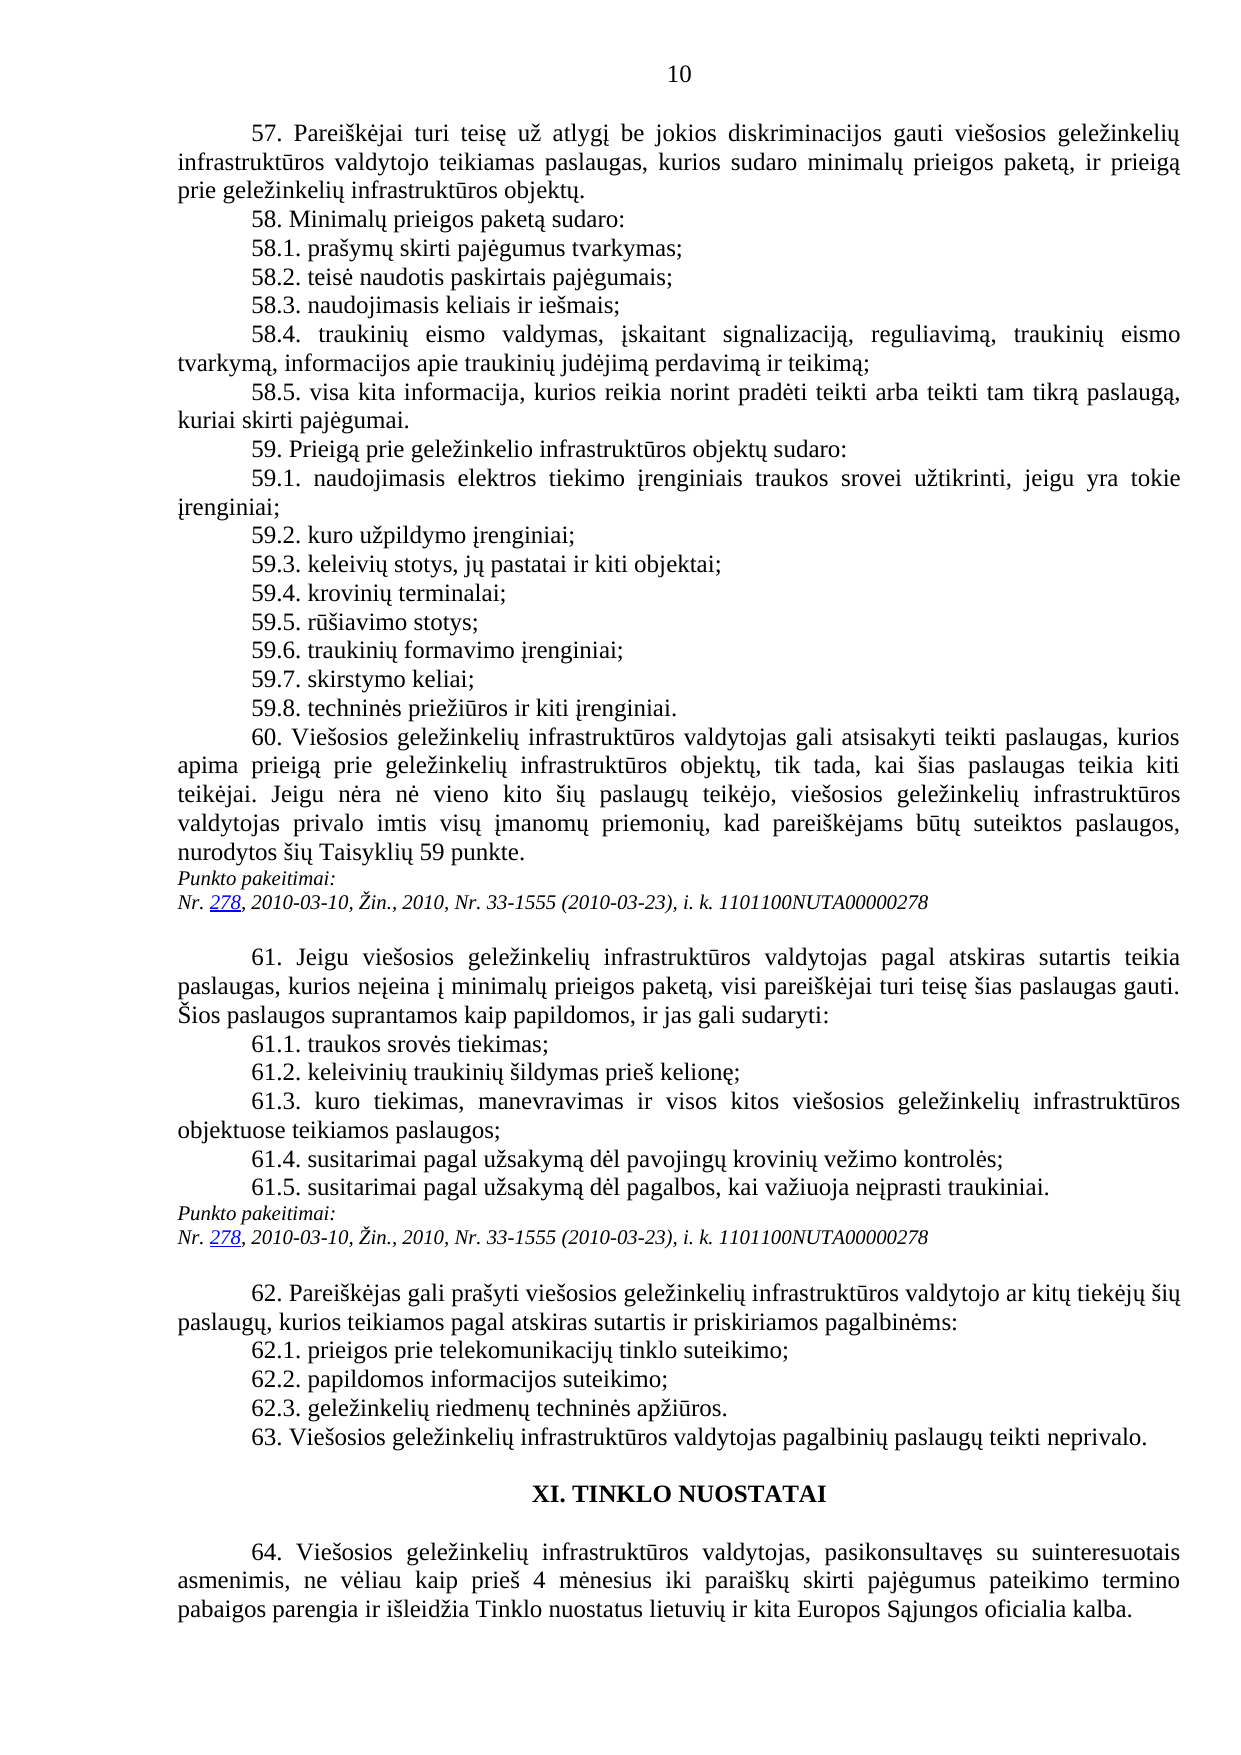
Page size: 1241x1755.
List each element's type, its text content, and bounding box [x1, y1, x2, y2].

text 63. Viešosios geležinkelių infrastruktūros valdytojas pagalbinių paslaugų teikti neprivalo. [177, 1422, 1181, 1451]
text 59.1. naudojimasis elektros tiekimo įrenginiais traukos srovei užtikrinti, jeigu yra tokie įrenginiai; [177, 463, 1181, 521]
text 60. Viešosios geležinkelių infrastruktūros valdytojas gali atsisakyti teikti paslaugas, kurios apima prieigą prie geležinkelių infrastruktūros objektų, tik tada, kai šias paslaugas teikia kiti teikėjai. Jeigu nėra nė vieno kito šių paslaugų teikėjo, viešosios geležinkelių infrastruktūros valdytojas privalo imtis visų įmanomų priemonių, kad pareiškėjams būtų suteiktos paslaugos, nurodytos šių Taisyklių 59 punkte. [177, 722, 1181, 866]
text 62. Pareiškėjas gali prašyti viešosios geležinkelių infrastruktūros valdytojo ar kitų tiekėjų šių paslaugų, kurios teikiamos pagal atskiras sutartis ir priskiriamos pagalbinėms: [177, 1278, 1181, 1336]
text 59.4. krovinių terminalai; [177, 578, 1181, 607]
text XI. TINKLO NUOSTATAI [177, 1479, 1181, 1508]
text 62.3. geležinkelių riedmenų techninės apžiūros. [177, 1393, 1181, 1422]
text 58.1. prašymų skirti pajėgumus tvarkymas; [177, 233, 1181, 262]
text 58. Minimalų prieigos paketą sudaro: [177, 204, 1181, 233]
text Punkto pakeitimai: [177, 1201, 1181, 1225]
text 61.4. susitarimai pagal užsakymą dėl pavojingų krovinių vežimo kontrolės; [177, 1144, 1181, 1172]
text 59.5. rūšiavimo stotys; [177, 607, 1181, 636]
text 57. Pareiškėjai turi teisę už atlygį be jokios diskriminacijos gauti viešosios geležinkelių infrastruktūros valdytojo teikiamas paslaugas, kurios sudaro minimalų prieigos paketą, ir prieigą prie geležinkelių infrastruktūros objektų. [177, 118, 1181, 204]
text 64. Viešosios geležinkelių infrastruktūros valdytojas, pasikonsultavęs su suinteresuotais asmenimis, ne vėliau kaip prieš 4 mėnesius iki paraiškų skirti pajėgumus pateikimo termino pabaigos parengia ir išleidžia Tinklo nuostatus lietuvių ir kita Europos Sąjungos oficialia kalba. [177, 1537, 1181, 1623]
text 58.2. teisė naudotis paskirtais pajėgumais; [177, 262, 1181, 291]
text 58.3. naudojimasis keliais ir iešmais; [177, 291, 1181, 319]
text 61.5. susitarimai pagal užsakymą dėl pagalbos, kai važiuoja neįprasti traukiniai. [177, 1172, 1181, 1201]
text 59.2. kuro užpildymo įrenginiai; [177, 521, 1181, 549]
text 61.1. traukos srovės tiekimas; [177, 1029, 1181, 1057]
text Punkto pakeitimai: [177, 866, 1181, 890]
text 59. Prieigą prie geležinkelio infrastruktūros objektų sudaro: [177, 434, 1181, 463]
text 61. Jeigu viešosios geležinkelių infrastruktūros valdytojas pagal atskiras sutartis teikia paslaugas, kurios neįeina į minimalų prieigos paketą, visi pareiškėjai turi teisę šias paslaugas gauti. Šios paslaugos suprantamos kaip papildomos, ir jas gali sudaryti: [177, 942, 1181, 1029]
text 59.7. skirstymo keliai; [177, 664, 1181, 693]
text 59.8. techninės priežiūros ir kiti įrenginiai. [177, 693, 1181, 722]
text 59.6. traukinių formavimo įrenginiai; [177, 636, 1181, 664]
text 58.4. traukinių eismo valdymas, įskaitant signalizaciją, reguliavimą, traukinių eismo tvarkymą, informacijos apie traukinių judėjimą perdavimą ir teikimą; [177, 319, 1181, 377]
text Nr. 278, 2010-03-10, Žin., 2010, Nr. 33-1555 (2010-03-23), i. k. 1101100NUTA00000278 [177, 890, 1181, 914]
text 58.5. visa kita informacija, kurios reikia norint pradėti teikti arba teikti tam tikrą paslaugą, kuriai skirti pajėgumai. [177, 377, 1181, 434]
text 62.2. papildomos informacijos suteikimo; [177, 1364, 1181, 1393]
text 61.2. keleivinių traukinių šildymas prieš kelionę; [177, 1057, 1181, 1086]
text 61.3. kuro tiekimas, manevravimas ir visos kitos viešosios geležinkelių infrastruktūros objektuose teikiamos paslaugos; [177, 1086, 1181, 1144]
text Nr. 278, 2010-03-10, Žin., 2010, Nr. 33-1555 (2010-03-23), i. k. 1101100NUTA00000278 [177, 1225, 1181, 1249]
text 59.3. keleivių stotys, jų pastatai ir kiti objektai; [177, 549, 1181, 578]
text 62.1. prieigos prie telekomunikacijų tinklo suteikimo; [177, 1336, 1181, 1364]
